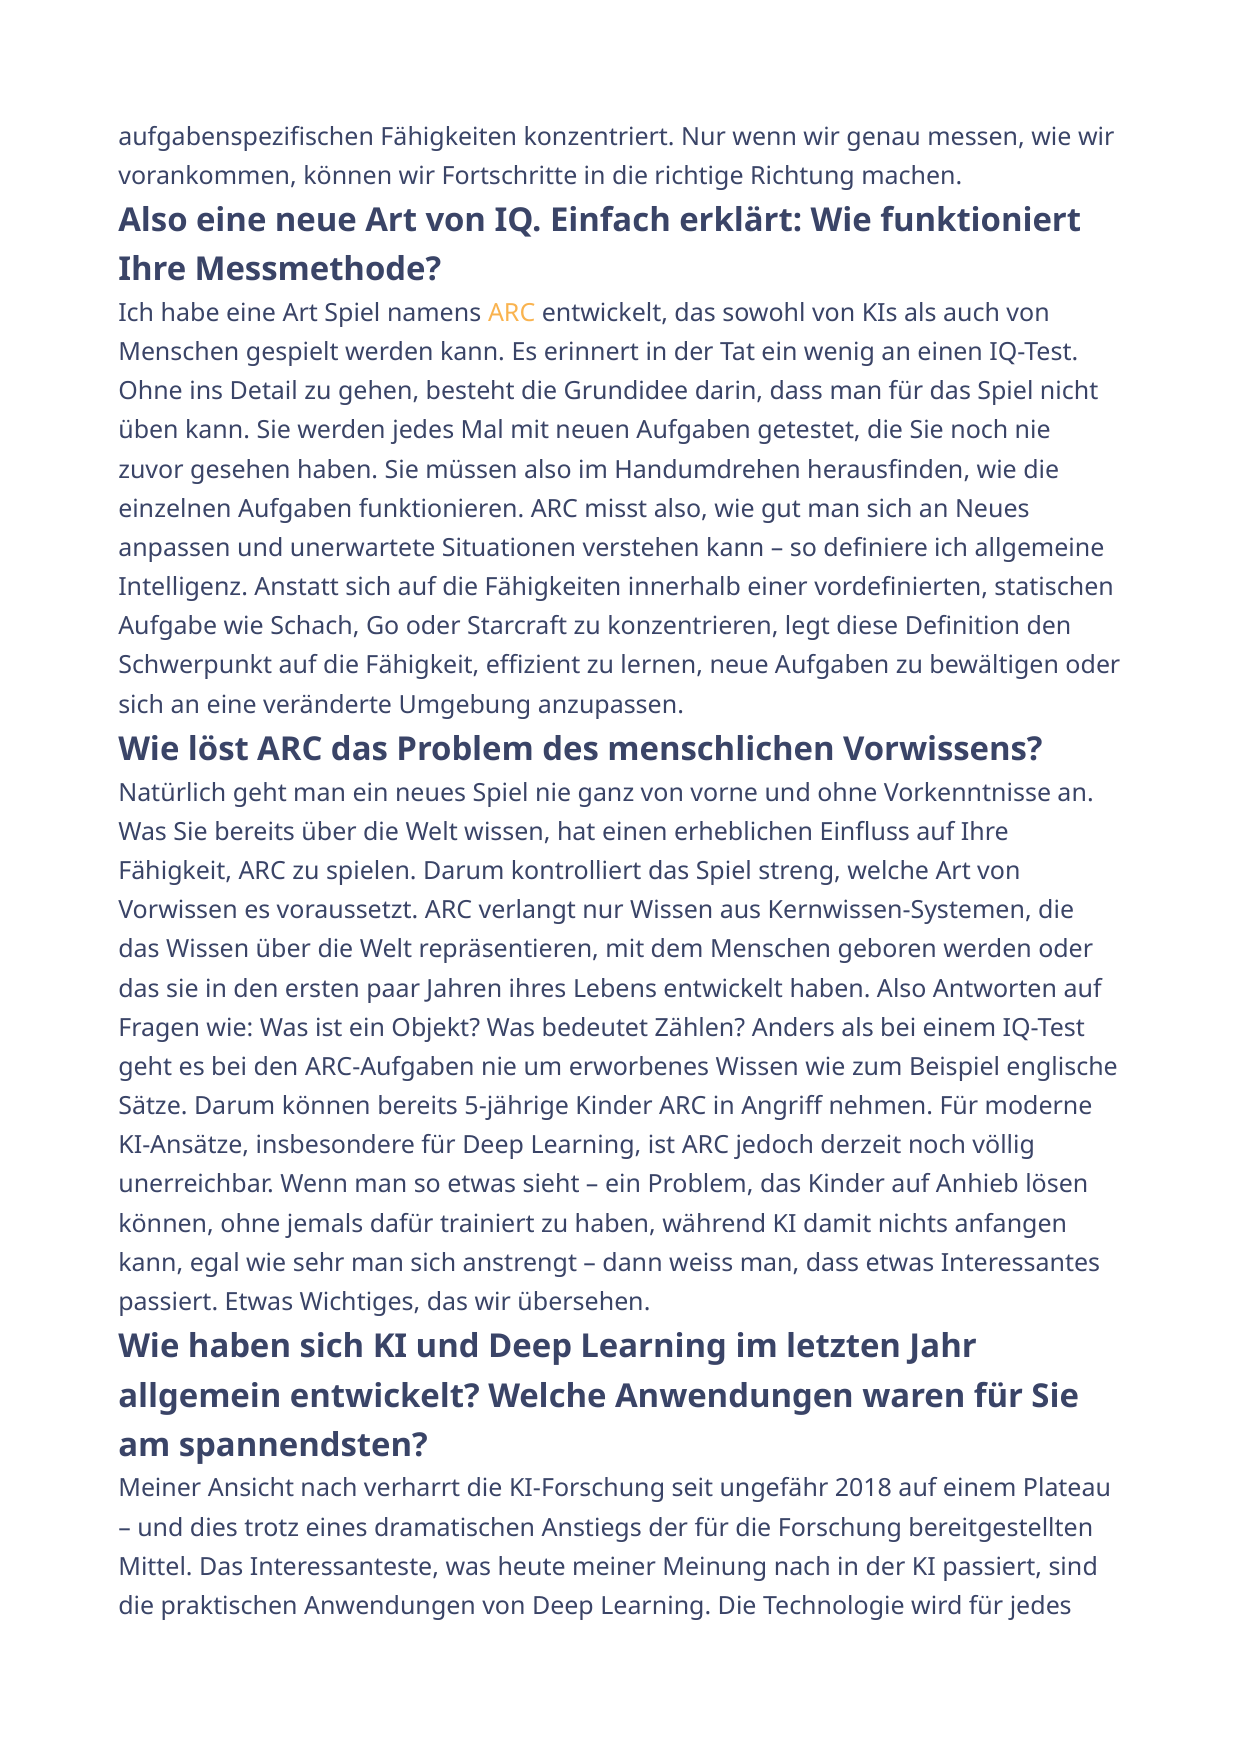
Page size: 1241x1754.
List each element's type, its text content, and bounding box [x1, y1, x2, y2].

subtitle Also eine neue Art von IQ. Einfach erklärt: Wie funktioniert Ihre Messmethode? [118, 196, 1122, 290]
text Meiner Ansicht nach verharrt die KI-Forschung seit ungefähr 2018 auf einem Plateau – und dies trotz eines dramatischen Anstiegs der für die Forschung bereitgestellten Mittel. Das Interessanteste, was heute meiner Meinung nach in der KI passiert, sind die praktischen Anwendungen von Deep Learning. Die Technologie wird für jedes [118, 1470, 1122, 1622]
text Natürlich geht man ein neues Spiel nie ganz von vorne und ohne Vorkenntnisse an. Was Sie bereits über die Welt wissen, hat einen erheblichen Einfluss auf Ihre Fähigkeit, ARC zu spielen. Darum kontrolliert das Spiel streng, welche Art von Vorwissen es voraussetzt. ARC verlangt nur Wissen aus Kernwissen-Systemen, die das Wissen über die Welt repräsentieren, mit dem Menschen geboren werden oder das sie in den ersten paar Jahren ihres Lebens entwickelt haben. Also Antworten auf Fragen wie: Was ist ein Objekt? Was bedeutet Zählen? Anders als bei einem IQ-Test geht es bei den ARC-Aufgaben nie um erworbenes Wissen wie zum Beispiel englische Sätze. Darum können bereits 5-jährige Kinder ARC in Angriff nehmen. Für moderne KI-Ansätze, insbesondere für Deep Learning, ist ARC jedoch derzeit noch völlig unerreichbar. Wenn man so etwas sieht – ein Problem, das Kinder auf Anhieb lösen können, ohne jemals dafür trainiert zu haben, während KI damit nichts anfangen kann, egal wie sehr man sich anstrengt – dann weiss man, dass etwas Interessantes passiert. Etwas Wichtiges, das wir übersehen. [118, 774, 1122, 1318]
subtitle Wie löst ARC das Problem des menschlichen Vorwissens? [118, 725, 1122, 770]
subtitle Wie haben sich KI und Deep Learning im letzten Jahr allgemein entwickelt? Welche Anwendungen waren für Sie am spannendsten? [118, 1323, 1122, 1466]
text aufgabenspezifischen Fähigkeiten konzentriert. Nur wenn wir genau messen, wie wir vorankommen, können wir Fortschritte in die richtige Richtung machen. [118, 118, 1122, 191]
text Ich habe eine Art Spiel namens ARC entwickelt, das sowohl von KIs als auch von Menschen gespielt werden kann. Es erinnert in der Tat ein wenig an einen IQ-Test. Ohne ins Detail zu gehen, besteht die Grundidee darin, dass man für das Spiel nicht üben kann. Sie werden jedes Mal mit neuen Aufgaben getestet, die Sie noch nie zuvor gesehen haben. Sie müssen also im Handumdrehen herausfinden, wie die einzelnen Aufgaben funktionieren. ARC misst also, wie gut man sich an Neues anpassen und unerwartete Situationen verstehen kann – so definiere ich allgemeine Intelligenz. Anstatt sich auf die Fähigkeiten innerhalb einer vordefinierten, statischen Aufgabe wie Schach, Go oder Starcraft zu konzentrieren, legt diese Definition den Schwerpunkt auf die Fähigkeit, effizient zu lernen, neue Aufgaben zu bewältigen oder sich an eine veränderte Umgebung anzupassen. [118, 294, 1122, 720]
